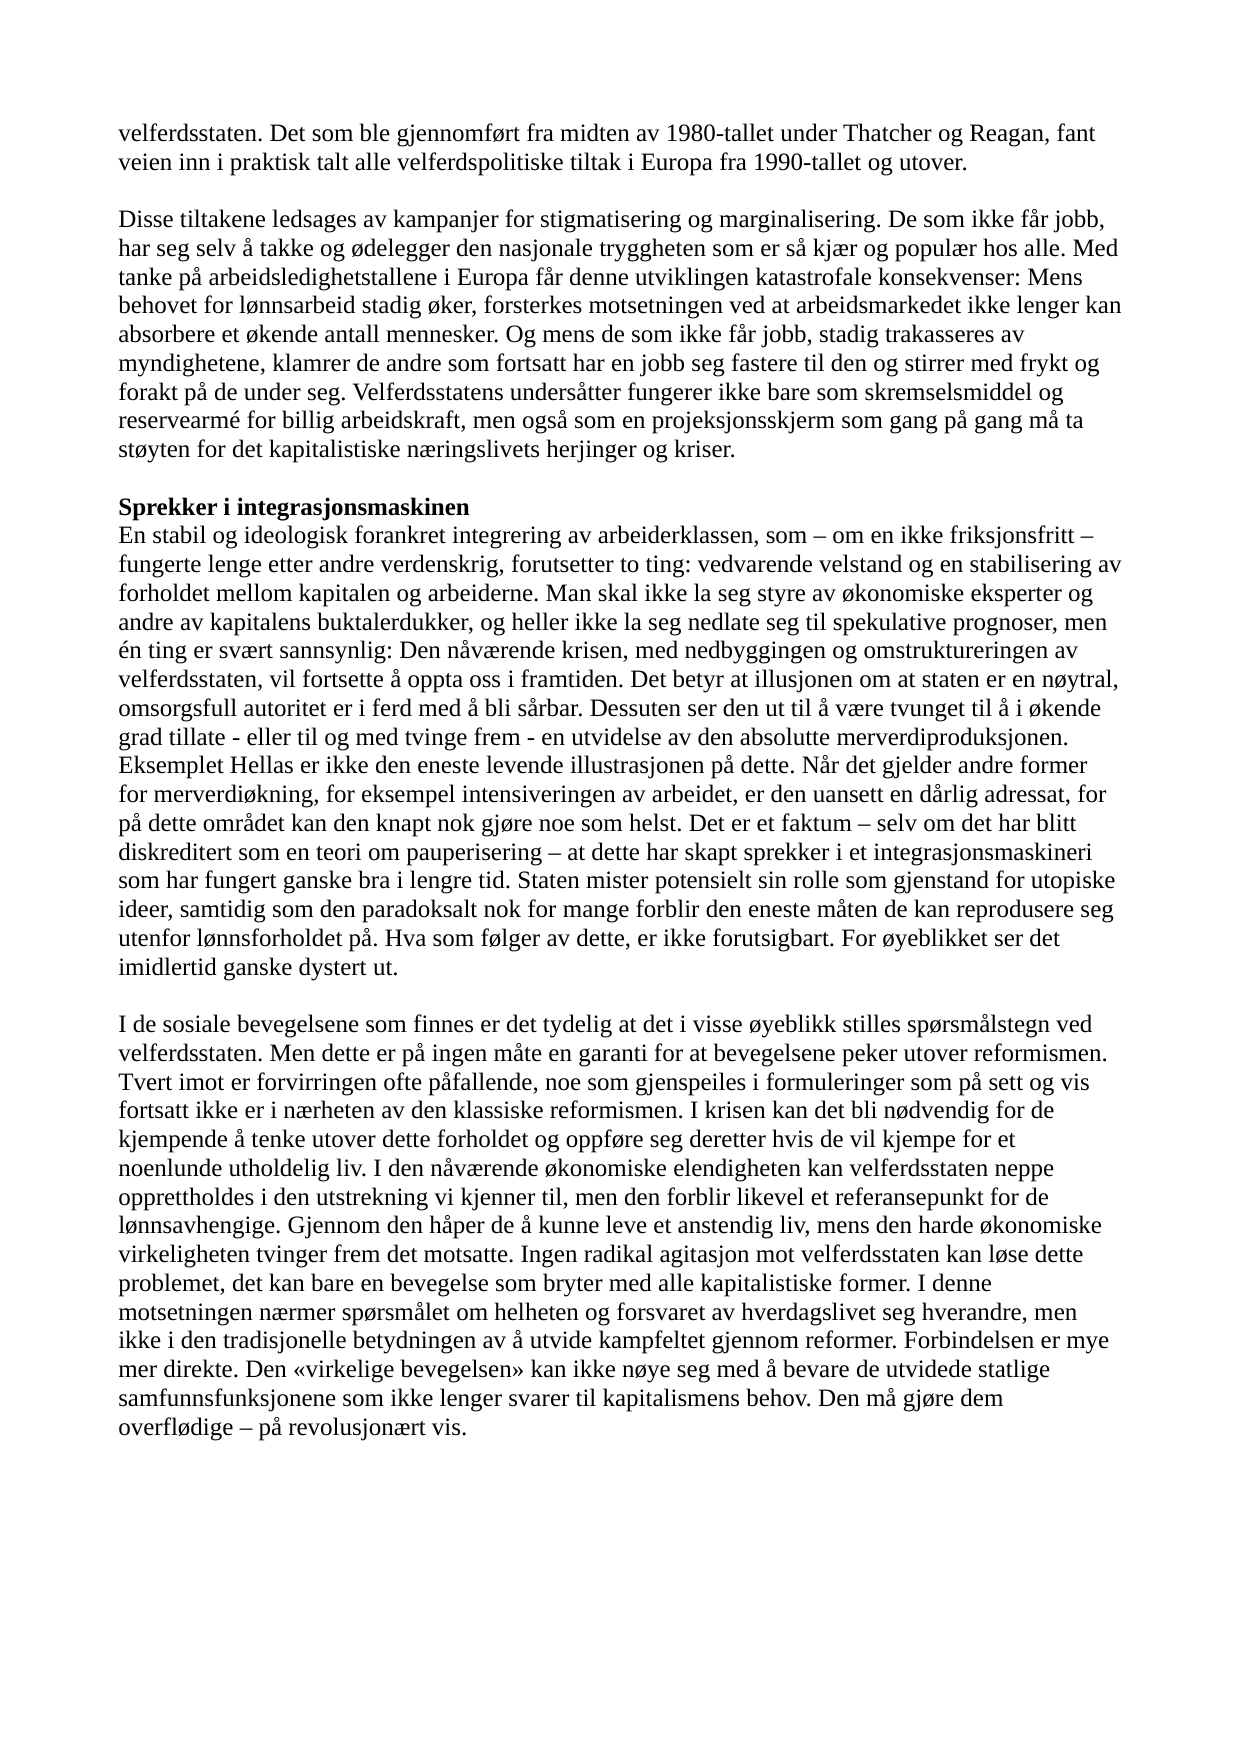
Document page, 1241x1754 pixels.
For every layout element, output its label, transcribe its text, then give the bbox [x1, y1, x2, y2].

text I de sosiale bevegelsene som finnes er det tydelig at det i visse øyeblikk stilles spørsmålstegn ved velferdsstaten. Men dette er på ingen måte en garanti for at bevegelsene peker utover reformismen. Tvert imot er forvirringen ofte påfallende, noe som gjenspeiles i formuleringer som på sett og vis fortsatt ikke er i nærheten av den klassiske reformismen. I krisen kan det bli nødvendig for de kjempende å tenke utover dette forholdet og oppføre seg deretter hvis de vil kjempe for et noenlunde utholdelig liv. I den nåværende økonomiske elendigheten kan velferdsstaten neppe opprettholdes i den utstrekning vi kjenner til, men den forblir likevel et referansepunkt for de lønnsavhengige. Gjennom den håper de å kunne leve et anstendig liv, mens den harde økonomiske virkeligheten tvinger frem det motsatte. Ingen radikal agitasjon mot velferdsstaten kan løse dette problemet, det kan bare en bevegelse som bryter med alle kapitalistiske former. I denne motsetningen nærmer spørsmålet om helheten og forsvaret av hverdagslivet seg hverandre, men ikke i den tradisjonelle betydningen av å utvide kampfeltet gjennom reformer. Forbindelsen er mye mer direkte. Den «virkelige bevegelsen» kan ikke nøye seg med å bevare de utvidede statlige samfunnsfunksjonene som ikke lenger svarer til kapitalismens behov. Den må gjøre dem overflødige – på revolusjonært vis. [118, 1009, 1122, 1441]
text velferdsstaten. Det som ble gjennomført fra midten av 1980-tallet under Thatcher og Reagan, fant veien inn i praktisk talt alle velferdspolitiske tiltak i Europa fra 1990-tallet og utover. [118, 118, 1122, 176]
text En stabil og ideologisk forankret integrering av arbeiderklassen, som – om en ikke friksjonsfritt – fungerte lenge etter andre verdenskrig, forutsetter to ting: vedvarende velstand og en stabilisering av forholdet mellom kapitalen og arbeiderne. Man skal ikke la seg styre av økonomiske eksperter og andre av kapitalens buktalerdukker, og heller ikke la seg nedlate seg til spekulative prognoser, men én ting er svært sannsynlig: Den nåværende krisen, med nedbyggingen og omstruktureringen av velferdsstaten, vil fortsette å oppta oss i framtiden. Det betyr at illusjonen om at staten er en nøytral, omsorgsfull autoritet er i ferd med å bli sårbar. Dessuten ser den ut til å være tvunget til å i økende grad tillate - eller til og med tvinge frem - en utvidelse av den absolutte merverdiproduksjonen. Eksemplet Hellas er ikke den eneste levende illustrasjonen på dette. Når det gjelder andre former for merverdiøkning, for eksempel intensiveringen av arbeidet, er den uansett en dårlig adressat, for på dette området kan den knapt nok gjøre noe som helst. Det er et faktum – selv om det har blitt diskreditert som en teori om pauperisering – at dette har skapt sprekker i et integrasjonsmaskineri som har fungert ganske bra i lengre tid. Staten mister potensielt sin rolle som gjenstand for utopiske ideer, samtidig som den paradoksalt nok for mange forblir den eneste måten de kan reprodusere seg utenfor lønnsforholdet på. Hva som følger av dette, er ikke forutsigbart. For øyeblikket ser det imidlertid ganske dystert ut. [118, 521, 1122, 981]
text Disse tiltakene ledsages av kampanjer for stigmatisering og marginalisering. De som ikke får jobb, har seg selv å takke og ødelegger den nasjonale tryggheten som er så kjær og populær hos alle. Med tanke på arbeidsledighetstallene i Europa får denne utviklingen katastrofale konsekvenser: Mens behovet for lønnsarbeid stadig øker, forsterkes motsetningen ved at arbeidsmarkedet ikke lenger kan absorbere et økende antall mennesker. Og mens de som ikke får jobb, stadig trakasseres av myndighetene, klamrer de andre som fortsatt har en jobb seg fastere til den og stirrer med frykt og forakt på de under seg. Velferdsstatens undersåtter fungerer ikke bare som skremselsmiddel og reservearmé for billig arbeidskraft, men også som en projeksjonsskjerm som gang på gang må ta støyten for det kapitalistiske næringslivets herjinger og kriser. Sprekker i integrasjonsmaskinen [118, 204, 1122, 521]
